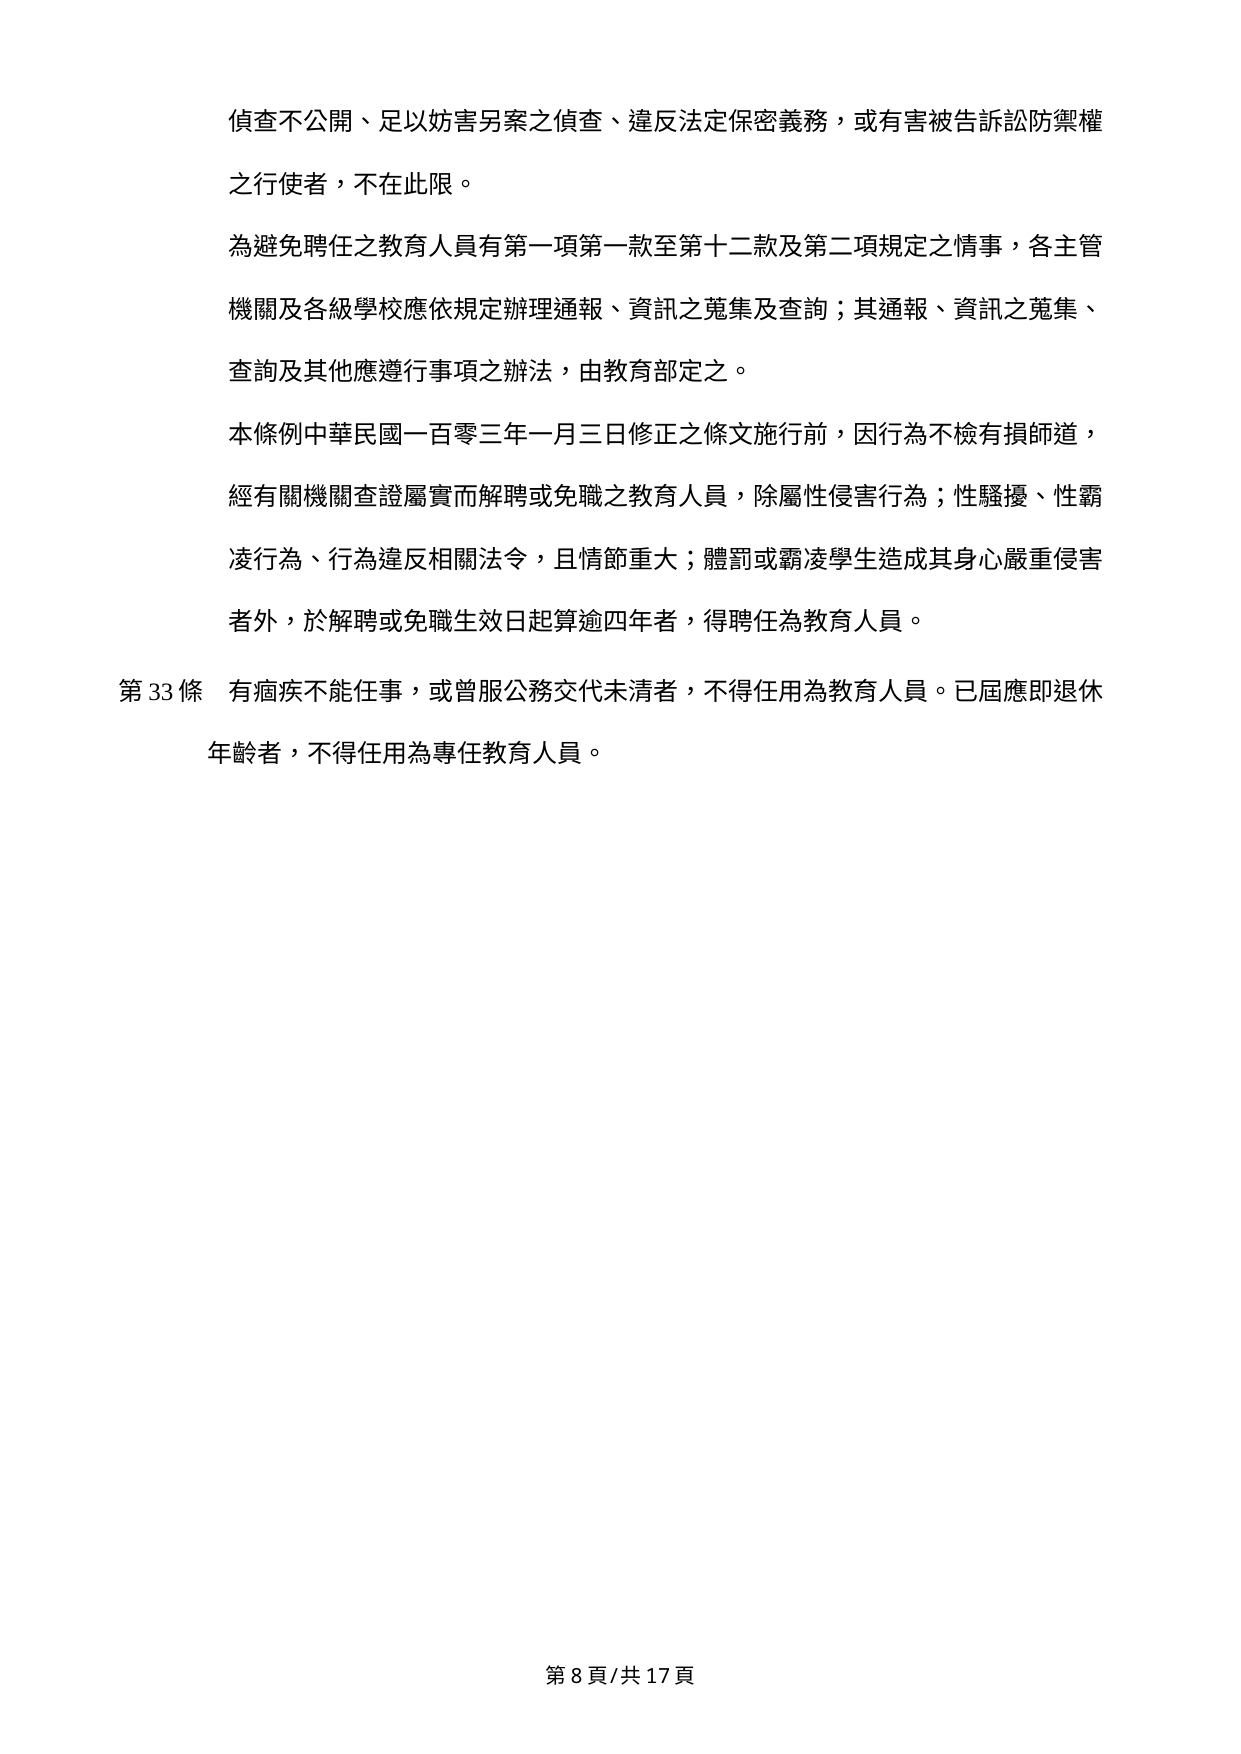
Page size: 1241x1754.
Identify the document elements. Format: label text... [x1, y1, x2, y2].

text 本條例中華民國一百零三年一月三日修正之條文施行前，因行為不檢有損師道，經有關機關查證屬實而解聘或免職之教育人員，除屬性侵害行為；性騷擾、性霸凌行為、行為違反相關法令，且情節重大；體罰或霸凌學生造成其身心嚴重侵害者外，於解聘或免職生效日起算逾四年者，得聘任為教育人員。 [229, 391, 1122, 641]
text 偵查不公開、足以妨害另案之偵查、違反法定保密義務，或有害被告訴訟防禦權之行使者，不在此限。 [229, 78, 1122, 203]
text 第33條 有痼疾不能任事，或曾服公務交代未清者，不得任用為教育人員。已屆應即退休年齡者，不得任用為專任教育人員。 [118, 647, 1122, 772]
text 為避免聘任之教育人員有第一項第一款至第十二款及第二項規定之情事，各主管機關及各級學校應依規定辦理通報、資訊之蒐集及查詢；其通報、資訊之蒐集、查詢及其他應遵行事項之辦法，由教育部定之。 [229, 203, 1122, 391]
